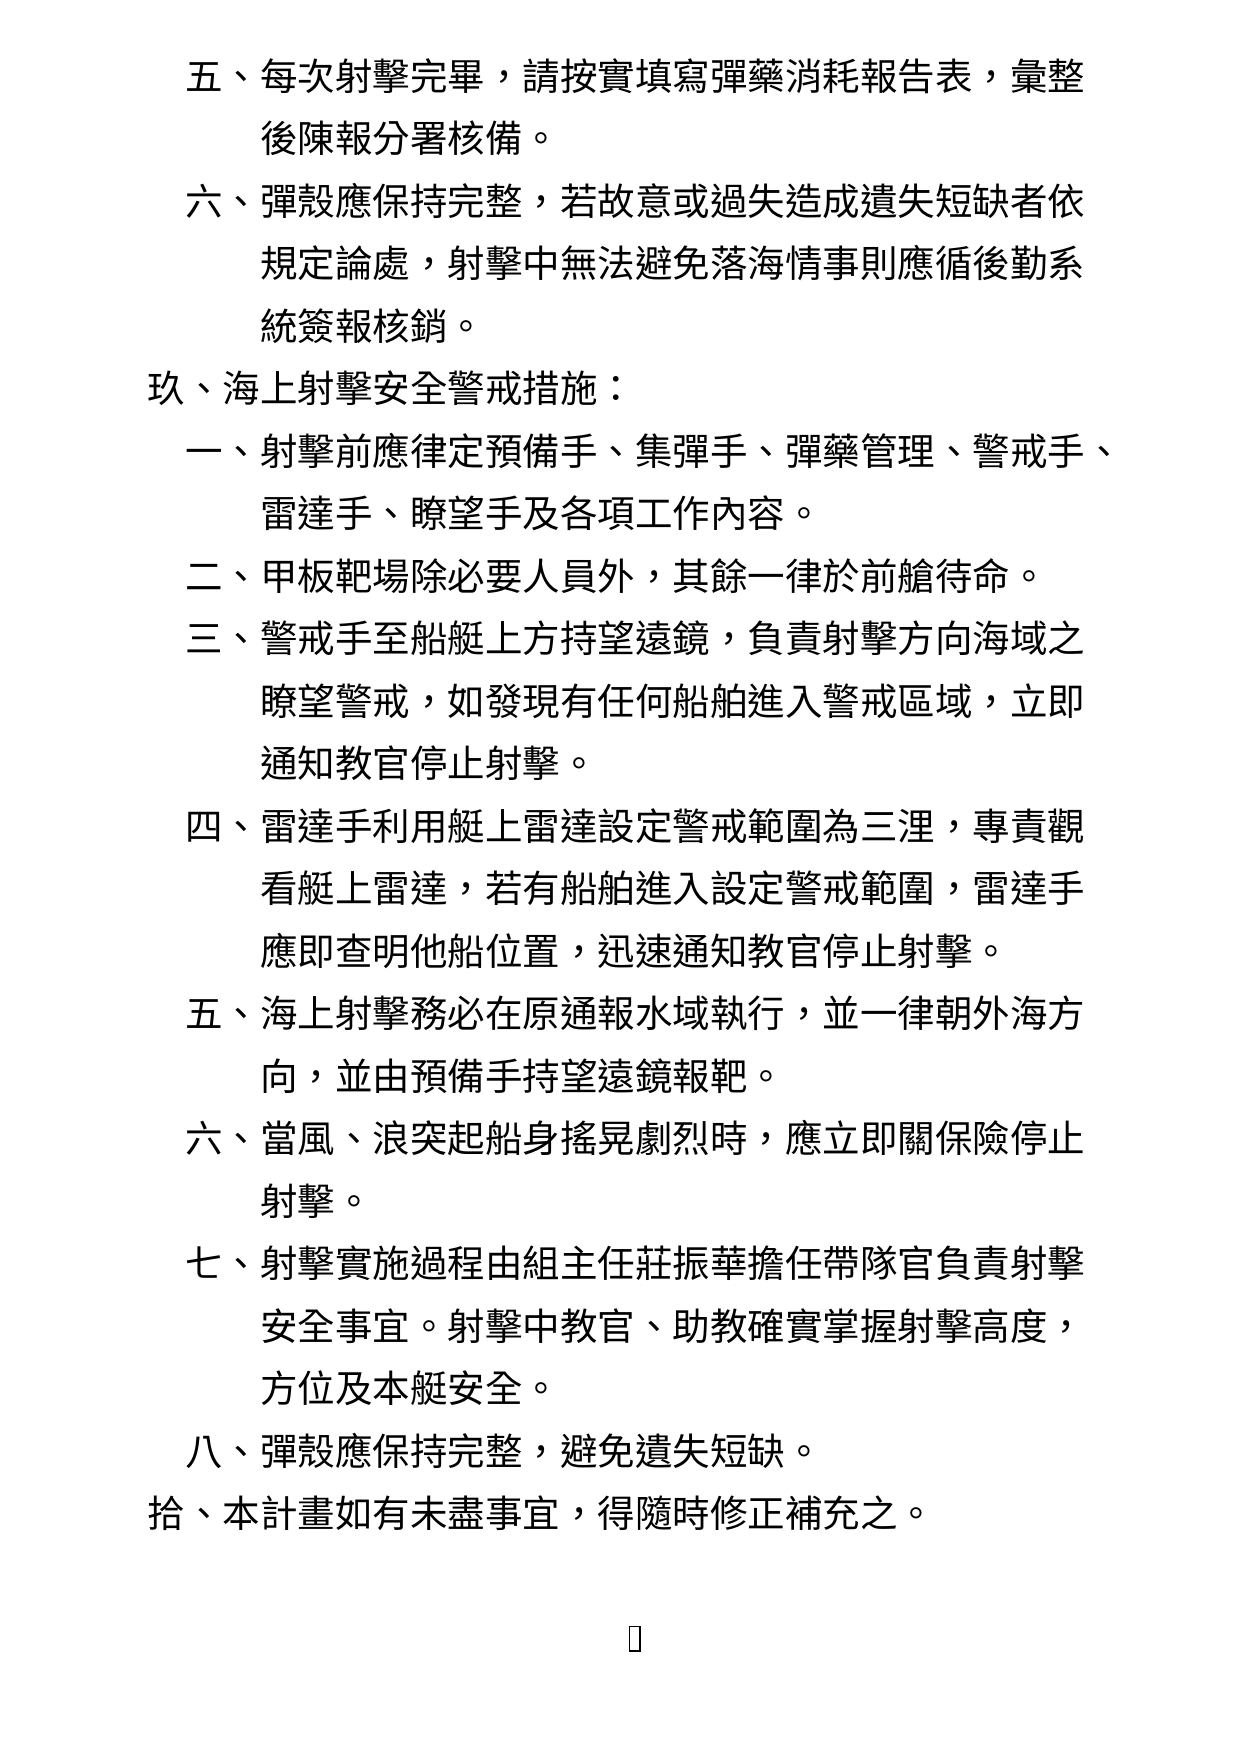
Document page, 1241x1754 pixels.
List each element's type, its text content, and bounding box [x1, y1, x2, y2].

text 三、警戒手至船艇上方持望遠鏡，負責射擊方向海域之瞭望警戒，如發現有任何船舶進入警戒區域，立即通知教官停止射擊。 [185, 594, 1122, 782]
text 五、海上射擊務必在原通報水域執行，並一律朝外海方向，並由預備手持望遠鏡報靶。 [185, 969, 1122, 1094]
text 玖、海上射擊安全警戒措施： [148, 344, 1122, 407]
text 拾、本計畫如有未盡事宜，得隨時修正補充之。 [148, 1469, 1122, 1532]
text 二、甲板靶場除必要人員外，其餘一律於前艙待命。 [185, 532, 1122, 594]
text 七、射擊實施過程由組主任莊振華擔任帶隊官負責射擊安全事宜。射擊中教官、助教確實掌握射擊高度，方位及本艇安全。 [185, 1219, 1122, 1407]
text 六、當風、浪突起船身搖晃劇烈時，應立即關保險停止射擊。 [185, 1094, 1122, 1219]
text 五、每次射擊完畢，請按實填寫彈藥消耗報告表，彙整後陳報分署核備。 [185, 32, 1122, 157]
text 六、彈殼應保持完整，若故意或過失造成遺失短缺者依規定論處，射擊中無法避免落海情事則應循後勤系統簽報核銷。 [185, 157, 1122, 344]
text 八、彈殼應保持完整，避免遺失短缺。 [185, 1407, 1122, 1469]
text 一、射擊前應律定預備手、集彈手、彈藥管理、警戒手、雷達手、瞭望手及各項工作內容。 [185, 407, 1122, 532]
text 四、雷達手利用艇上雷達設定警戒範圍為三浬，專責觀看艇上雷達，若有船舶進入設定警戒範圍，雷達手應即查明他船位置，迅速通知教官停止射擊。 [185, 782, 1122, 969]
